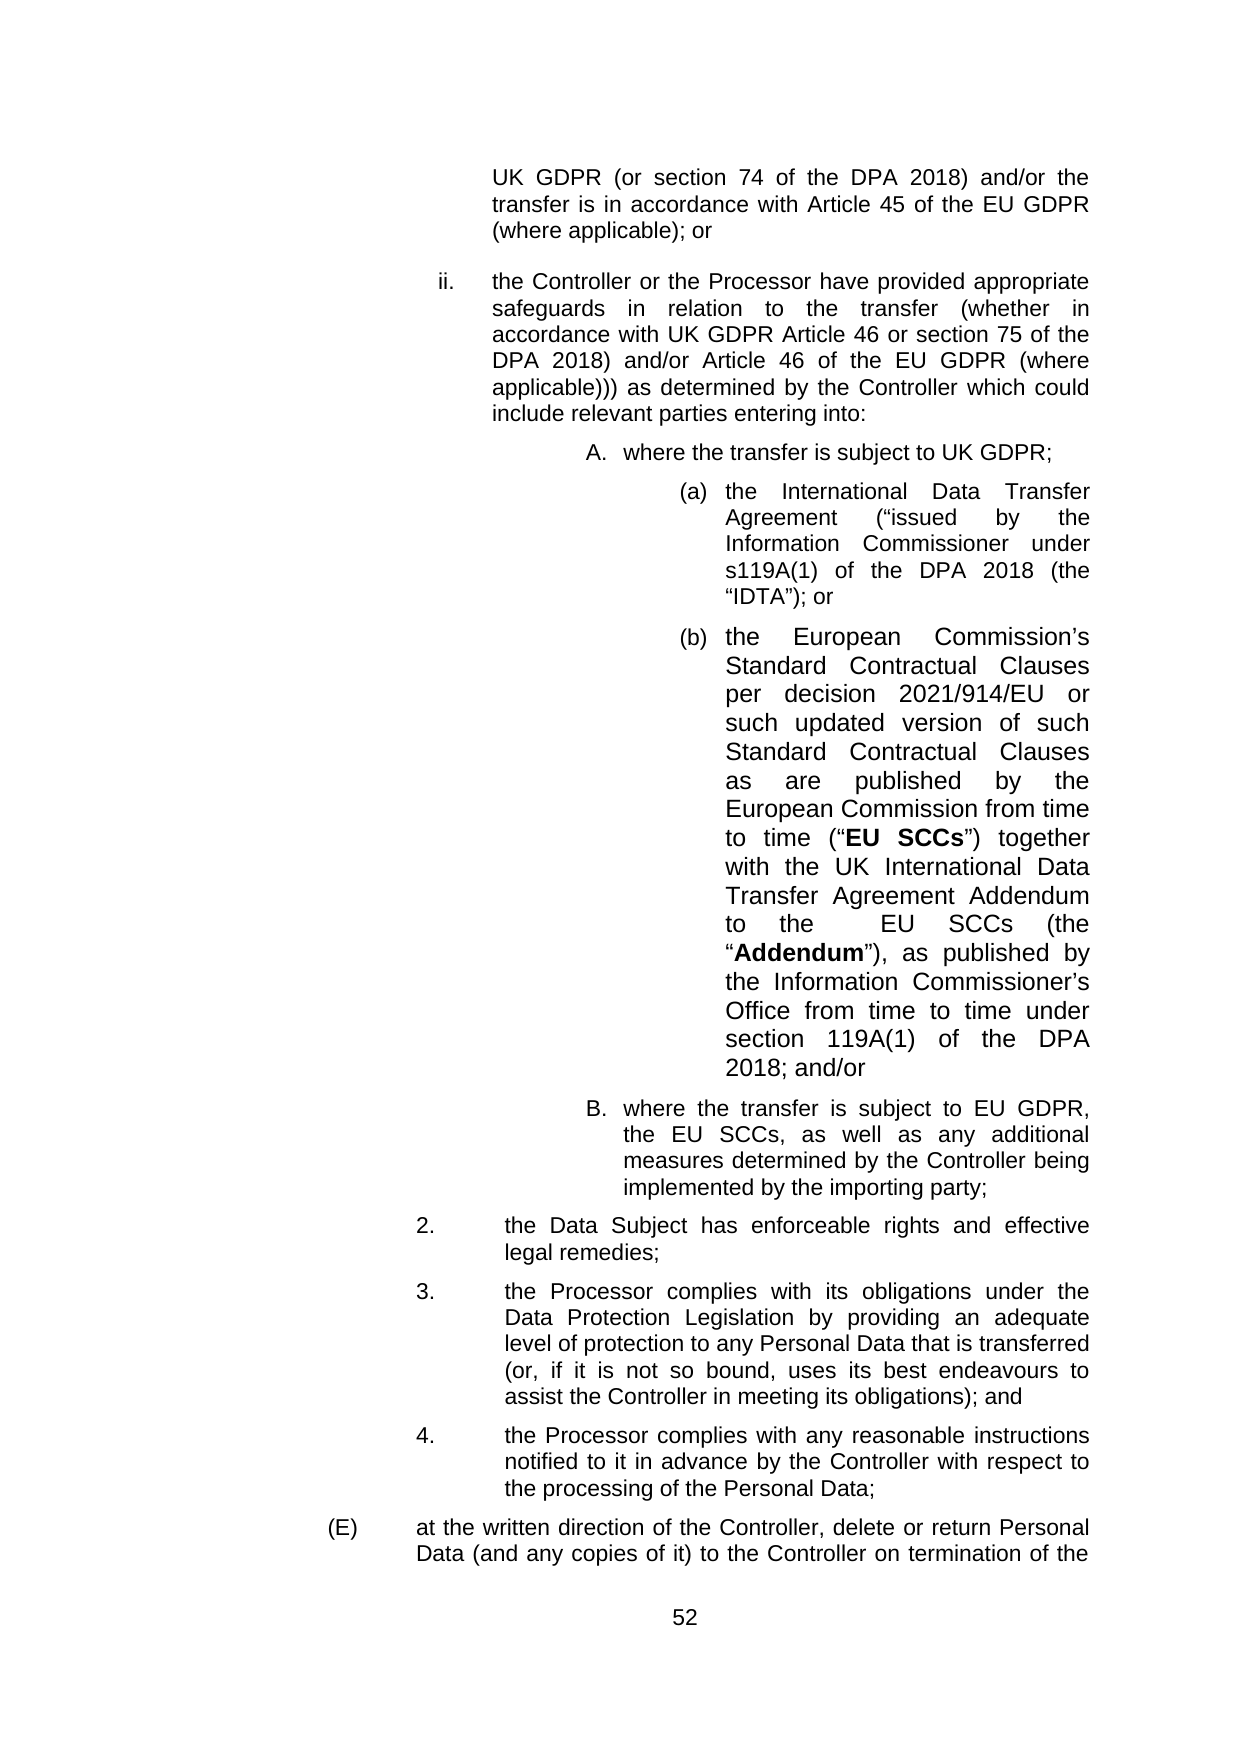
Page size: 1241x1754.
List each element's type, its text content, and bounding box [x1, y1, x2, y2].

list the European Commission’s Standard Contractual Clauses per decision 2021/914/EU or such updated version of such Standard Contractual Clauses as are published by the European Commission from time to time (“EU SCCs”) together with the UK International Data Transfer Agreement Addendum to the EU SCCs (the “Addendum”), as published by the Information Commissioner’s Office from time to time under section 119A(1) of the DPA 2018; and/or [679, 622, 1090, 1082]
list where the transfer is subject to UK GDPR; [586, 439, 1090, 465]
list the International Data Transfer Agreement (“issued by the Information Commissioner under s119A(1) of the DPA 2018 (the “IDTA”); or [679, 478, 1090, 609]
list the Data Subject has enforceable rights and effective legal remedies; [416, 1212, 1090, 1265]
list where the transfer is subject to EU GDPR, the EU SCCs, as well as any additional measures determined by the Controller being implemented by the importing party; [586, 1094, 1090, 1200]
list the Processor complies with any reasonable instructions notified to it in advance by the Controller with respect to the processing of the Personal Data; [416, 1422, 1090, 1501]
list UK GDPR (or section 74 of the DPA 2018) and/or the transfer is in accordance with Article 45 of the EU GDPR (where applicable); or [454, 150, 1090, 243]
list the Controller or the Processor have provided appropriate safeguards in relation to the transfer (whether in accordance with UK GDPR Article 46 or section 75 of the DPA 2018) and/or Article 46 of the EU GDPR (where applicable))) as determined by the Controller which could include relevant parties entering into: [454, 268, 1090, 426]
list at the written direction of the Controller, delete or return Personal Data (and any copies of it) to the Controller on termination of the [327, 1513, 1090, 1566]
list the Processor complies with its obligations under the Data Protection Legislation by providing an adequate level of protection to any Personal Data that is transferred (or, if it is not so bound, uses its best endeavours to assist the Controller in meeting its obligations); and [416, 1278, 1090, 1409]
